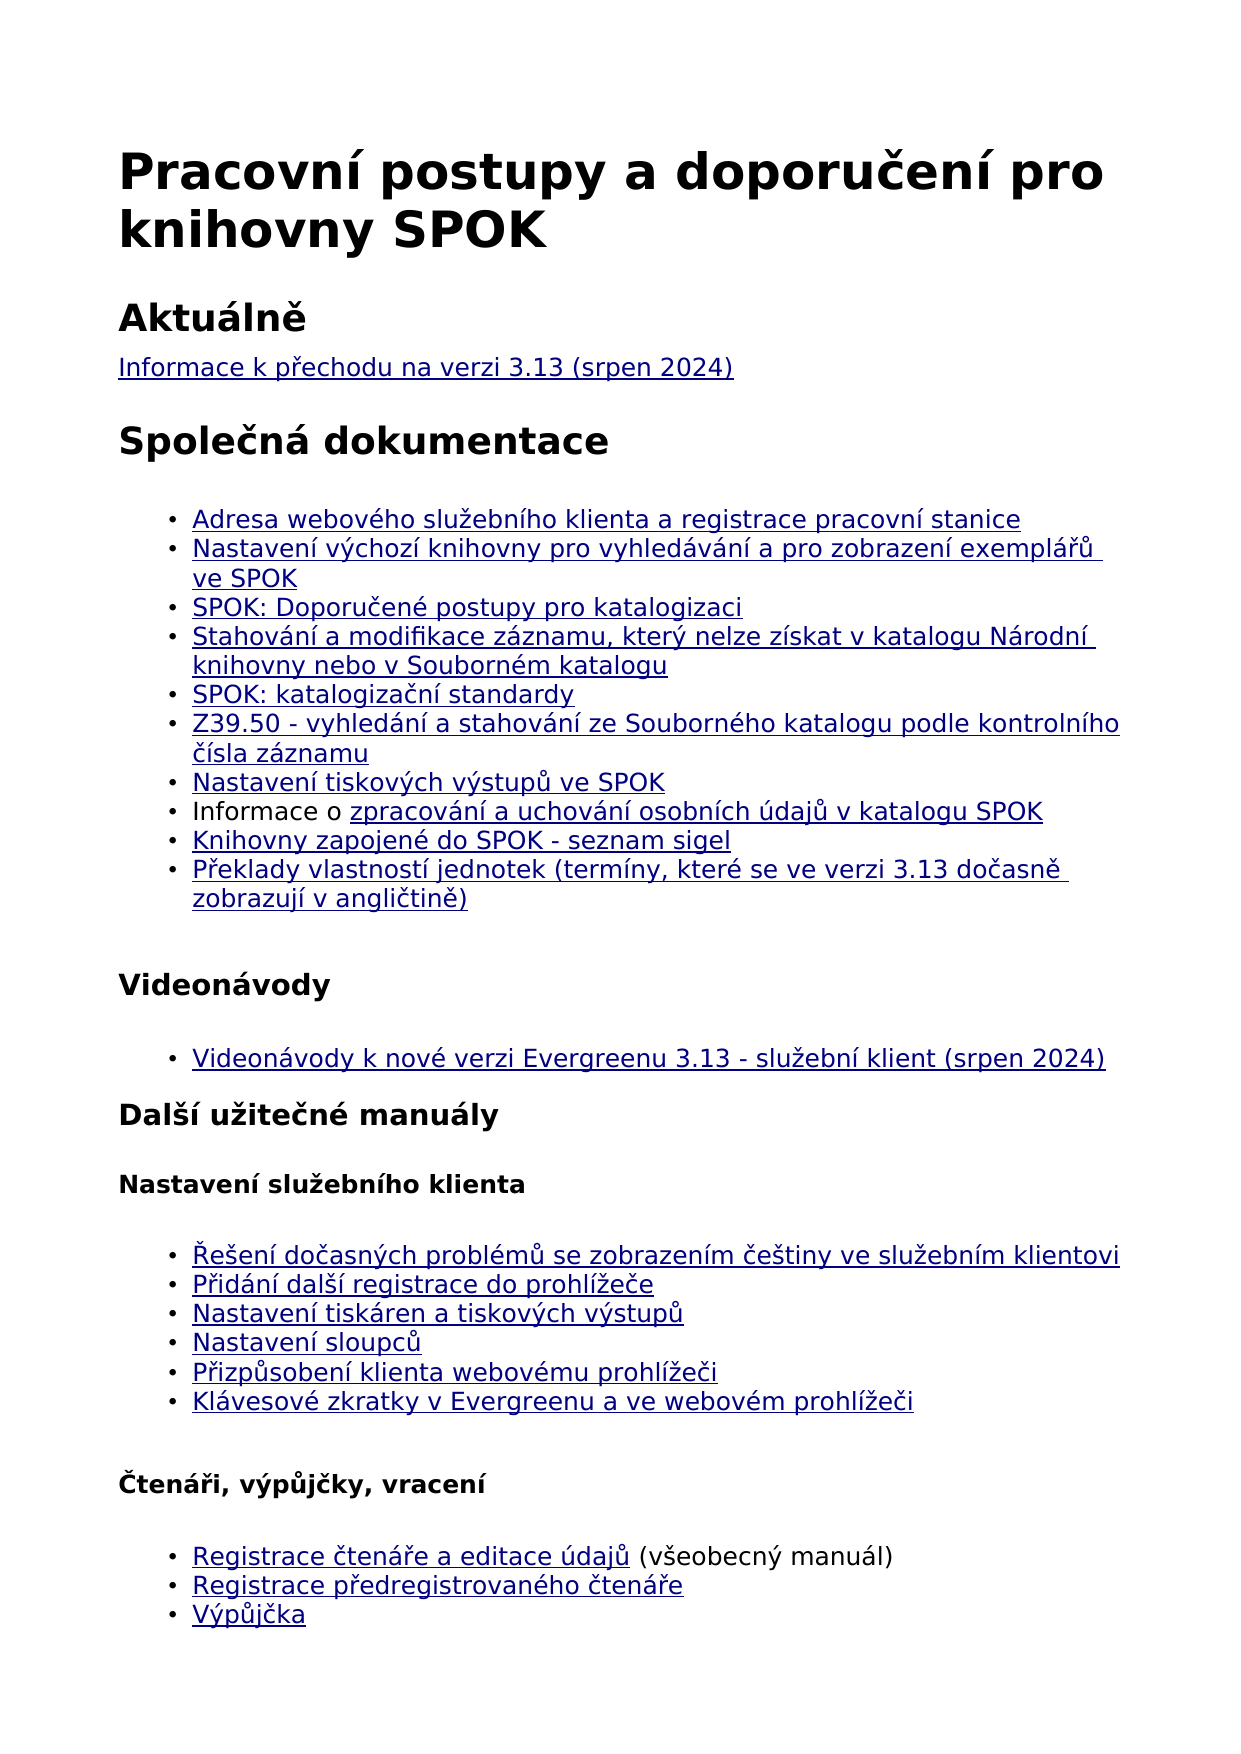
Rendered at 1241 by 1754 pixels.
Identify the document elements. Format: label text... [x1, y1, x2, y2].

list Videonávody k nové verzi Evergreenu 3.13 - služební klient (srpen 2024) [177, 1044, 1122, 1073]
list Nastavení tiskáren a tiskových výstupů [177, 1299, 1122, 1328]
list Registrace předregistrovaného čtenáře [177, 1571, 1122, 1600]
list Přidání další registrace do prohlížeče [177, 1270, 1122, 1299]
subtitle Čtenáři, výpůjčky, vracení [118, 1471, 1122, 1500]
list Z39.50 - vyhledání a stahování ze Souborného katalogu podle kontrolního čísla záznamu [177, 710, 1122, 768]
list Registrace čtenáře a editace údajů (všeobecný manuál) [177, 1542, 1122, 1571]
list Nastavení výchozí knihovny pro vyhledávání a pro zobrazení exemplářů ve SPOK [177, 535, 1122, 593]
list SPOK: Doporučené postupy pro katalogizaci [177, 593, 1122, 622]
list Informace o zpracování a uchování osobních údajů v katalogu SPOK [177, 797, 1122, 826]
list Adresa webového služebního klienta a registrace pracovní stanice [177, 506, 1122, 535]
list Stahování a modifikace záznamu, který nelze získat v katalogu Národní knihovny nebo v Souborném katalogu [177, 622, 1122, 681]
subtitle Videonávody [118, 968, 1122, 1002]
list Nastavení sloupců [177, 1328, 1122, 1358]
list SPOK: katalogizační standardy [177, 681, 1122, 710]
subtitle Pracovní postupy a doporučení pro knihovny SPOK [118, 143, 1122, 259]
list Překlady vlastností jednotek (termíny, které se ve verzi 3.13 dočasně zobrazují v angličtině) [177, 856, 1122, 914]
text Informace k přechodu na verzi 3.13 (srpen 2024) [118, 353, 1122, 382]
list Přizpůsobení klienta webovému prohlížeči [177, 1358, 1122, 1387]
subtitle Aktuálně [118, 297, 1122, 341]
subtitle Nastavení služebního klienta [118, 1170, 1122, 1199]
list Knihovny zapojené do SPOK - seznam sigel [177, 826, 1122, 856]
subtitle Další užitečné manuály [118, 1098, 1122, 1132]
subtitle Společná dokumentace [118, 420, 1122, 463]
list Klávesové zkratky v Evergreenu a ve webovém prohlížeči [177, 1387, 1122, 1416]
list Výpůjčka [177, 1600, 1122, 1629]
list Nastavení tiskových výstupů ve SPOK [177, 768, 1122, 797]
list Řešení dočasných problémů se zobrazením češtiny ve služebním klientovi [177, 1241, 1122, 1270]
